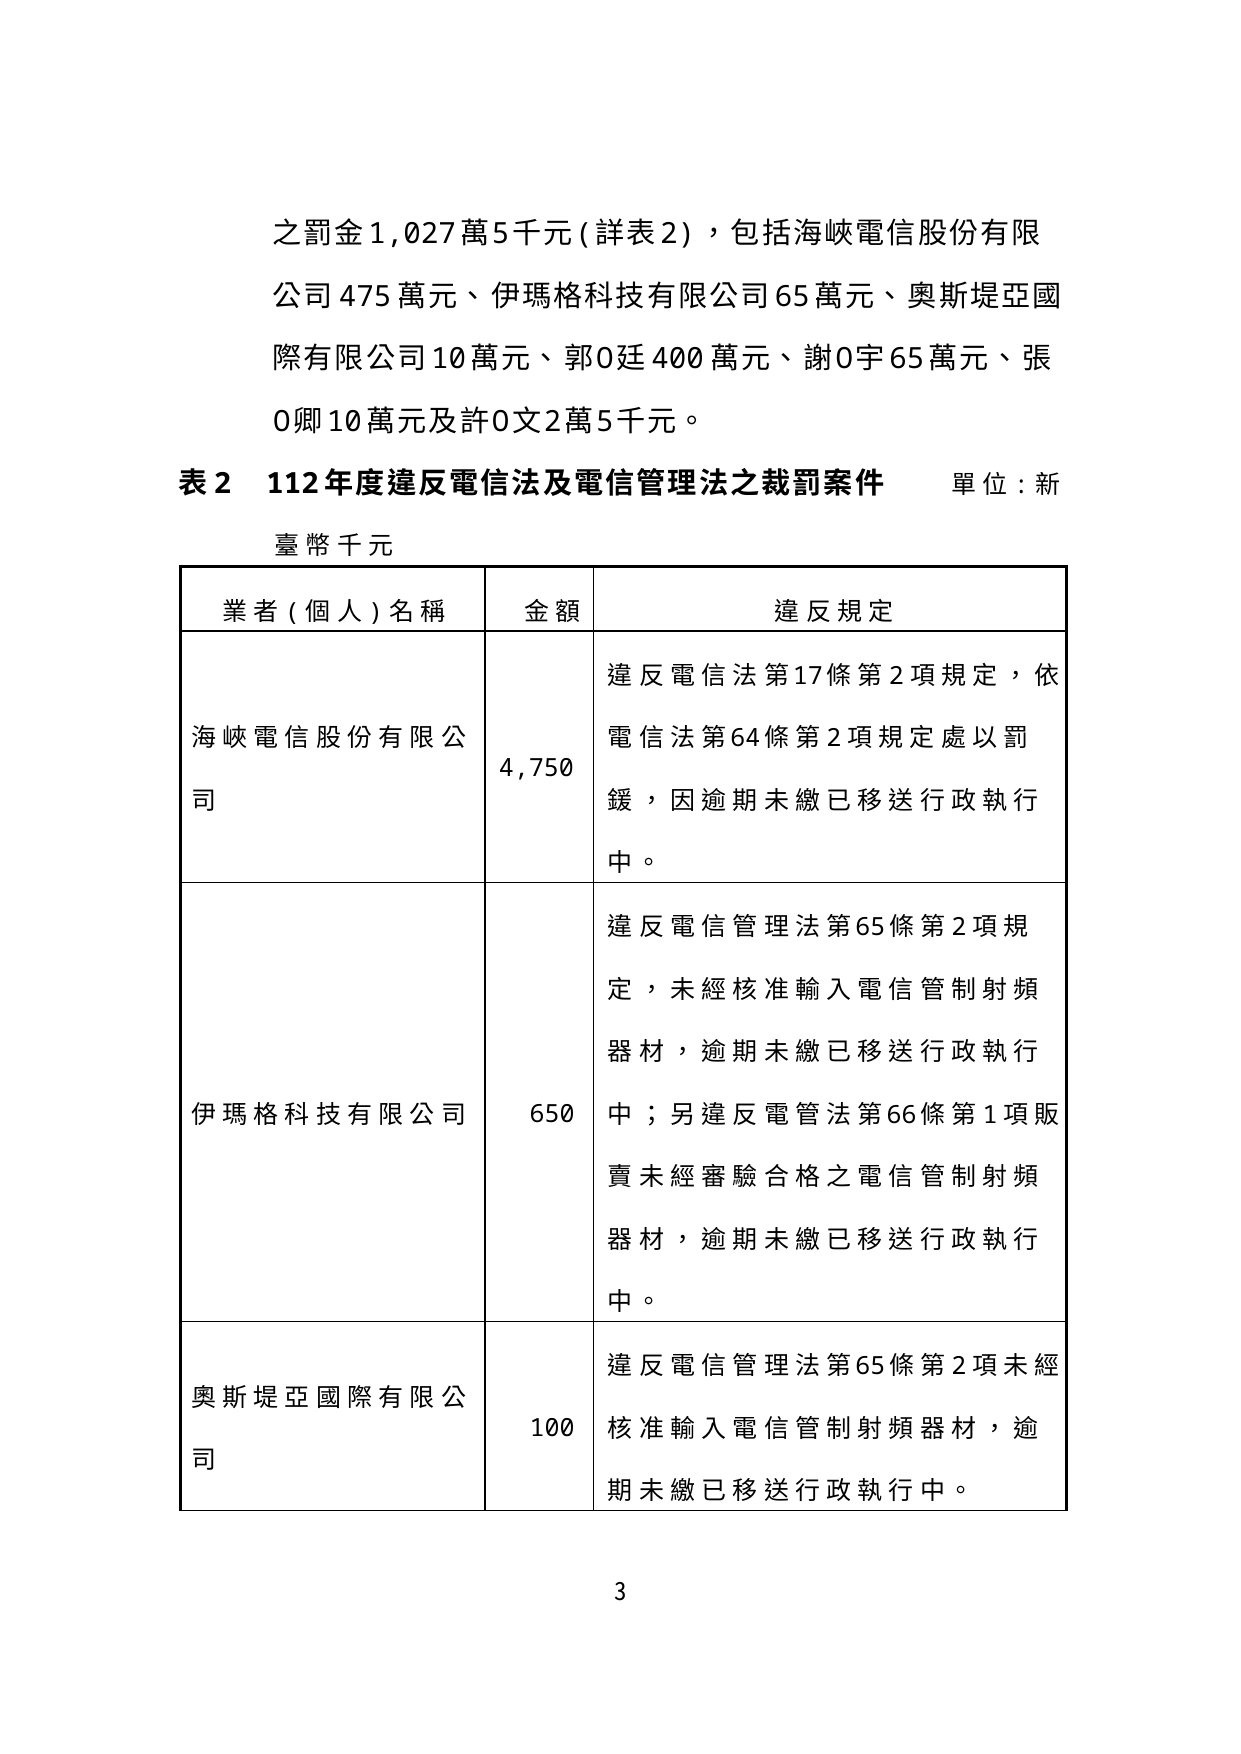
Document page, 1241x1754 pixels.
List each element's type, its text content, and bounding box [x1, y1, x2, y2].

table_cell 100 [486, 1322, 593, 1510]
text 之罰金1,027萬5千元(詳表2)，包括海峽電信股份有限公司475萬元、伊瑪格科技有限公司65萬元、奧斯堤亞國際有限公司10萬元、郭O廷400萬元、謝O宇65萬元、張O卿10萬元及許O文2萬5千元。 [266, 189, 1063, 439]
table_header 違反規定 [594, 568, 1065, 630]
table_cell 伊瑪格科技有限公司 [182, 883, 484, 1321]
table_cell 違反電信管理法第65條第2項規定，未經核准輸入電信管制射頻器材，逾期未繳已移送行政執行中；另違反電管法第66條第1項販賣未經審驗合格之電信管制射頻器材，逾期未繳已移送行政執行中。 [594, 883, 1065, 1321]
table_cell 違反電信管理法第65條第2項未經核准輸入電信管制射頻器材，逾期未繳已移送行政執行中。 [594, 1322, 1065, 1510]
table_cell 違反電信法第17條第2項規定，依電信法第64條第2項規定處以罰鍰，因逾期未繳已移送行政執行中。 [594, 632, 1065, 882]
text 表2 112年度違反電信法及電信管理法之裁罰案件 單位:新臺幣千元 [177, 439, 1063, 564]
table_cell 海峽電信股份有限公司 [182, 632, 484, 882]
table_cell 奧斯堤亞國際有限公司 [182, 1322, 484, 1510]
table_cell 650 [486, 883, 593, 1321]
table_header 業者(個人)名稱 [182, 568, 484, 630]
table_header 金額 [486, 568, 593, 630]
table_cell 4,750 [486, 632, 593, 882]
